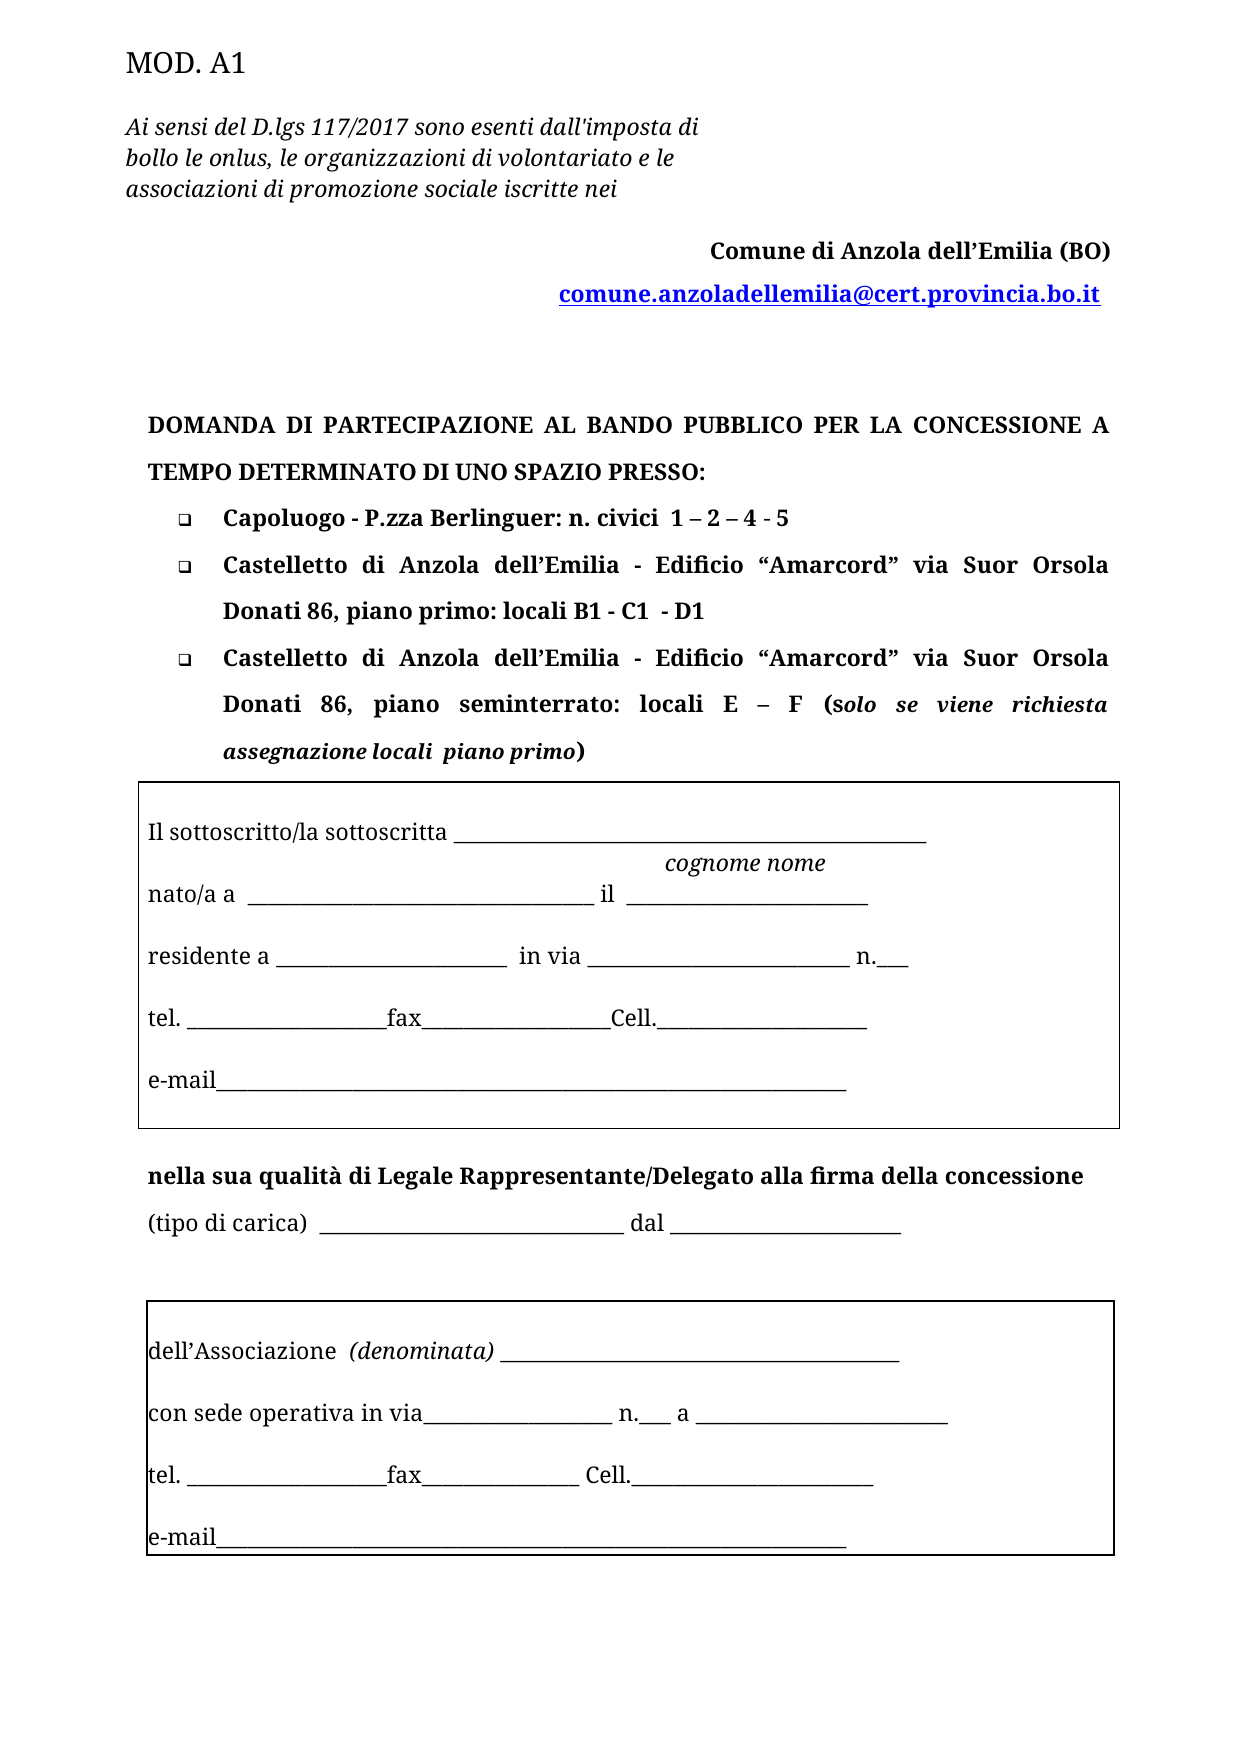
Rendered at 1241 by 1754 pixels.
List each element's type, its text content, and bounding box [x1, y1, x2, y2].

text Ai sensi del D.lgs 117/2017 sono esenti dall'imposta di bollo le onlus, le organizzazioni di volontariato e le associazioni di promozione sociale iscritte nei rispettivi registri. [125, 111, 706, 205]
text DOMANDA DI PARTECIPAZIONE AL BANDO PUBBLICO PER LA CONCESSIONE A TEMPO DETERMINATO DI UNO SPAZIO PRESSO: [148, 409, 1111, 487]
subtitle Comune di Anzola dell’Emilia (BO) [516, 235, 1111, 266]
text MOD. A1 [125, 43, 706, 82]
subtitle comune.anzoladellemilia@cert.provincia.bo.it [516, 278, 1111, 309]
list Castelletto di Anzola dell’Emilia - Edificio “Amarcord” via Suor Orsola Donati 86, piano primo: locali B1 - C1 - D1 [177, 549, 1111, 626]
text Il sottoscritto/la sottoscritta _____________________________________________ [148, 816, 1111, 847]
text nella sua qualità di Legale Rappresentante/Delegato alla firma della concessione (tipo di carica) _____________________________ dal ______________________ [148, 1160, 1111, 1238]
text nato/a a _________________________________ il _______________________ [148, 878, 1111, 909]
list Castelletto di Anzola dell’Emilia - Edificio “Amarcord” via Suor Orsola Donati 86, piano seminterrato: locali E – F (solo se viene richiesta assegnazione locali piano primo) [177, 642, 1111, 766]
list Capoluogo - P.zza Berlinguer: n. civici 1 – 2 – 4 - 5 [177, 502, 1111, 533]
text residente a ______________________ in via _________________________ n.___ [148, 940, 1111, 971]
text e-mail____________________________________________________________ [148, 1064, 1111, 1095]
text con sede operativa in via__________________ n.___ a ________________________ [148, 1393, 1113, 1428]
text dell’Associazione (denominata) ______________________________________ [148, 1334, 1111, 1366]
text e-mail____________________________________________________________ [148, 1517, 1113, 1554]
text tel. ___________________fax__________________Cell.____________________ [148, 1002, 1111, 1033]
text cognome nome [148, 847, 1111, 878]
text tel. ___________________fax_______________ Cell._______________________ [148, 1455, 1113, 1490]
